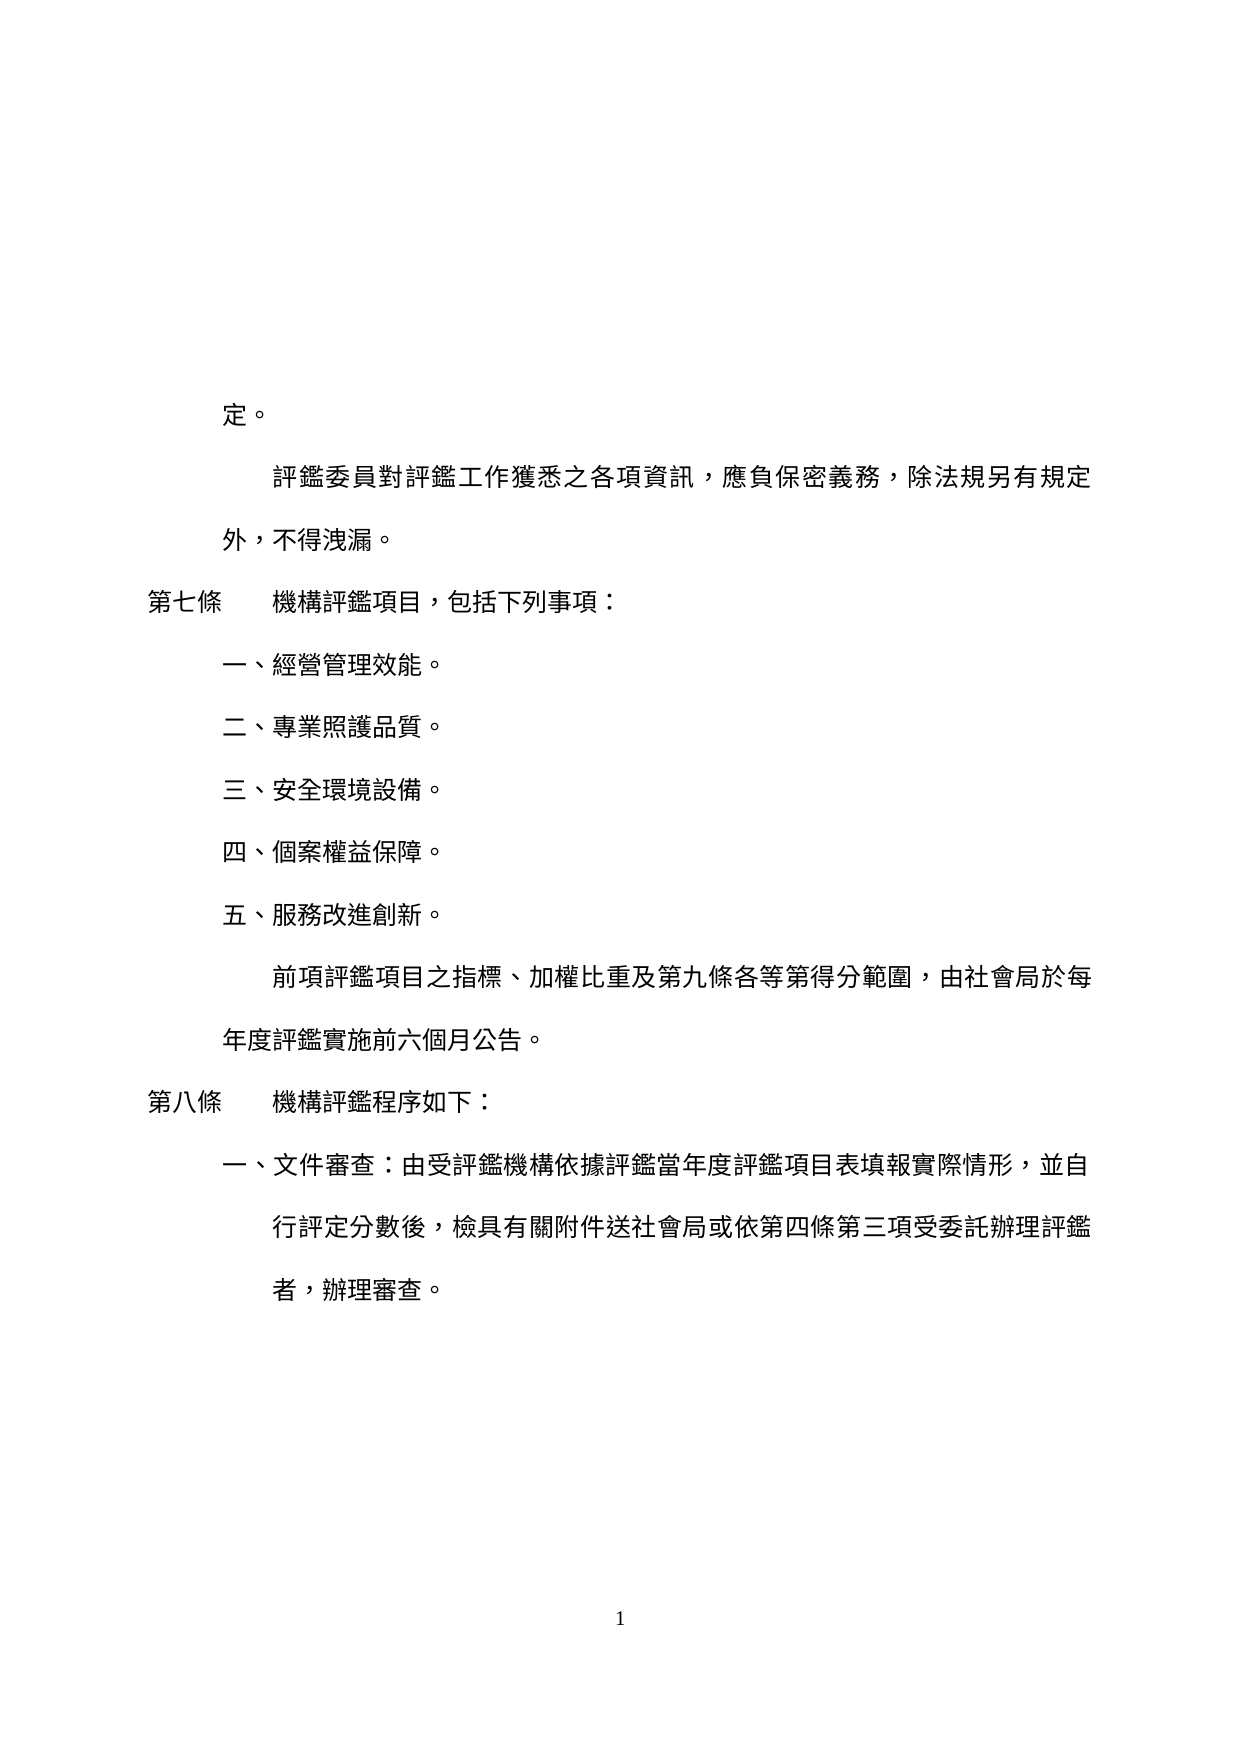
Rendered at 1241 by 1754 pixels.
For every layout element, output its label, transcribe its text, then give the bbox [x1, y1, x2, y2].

text 三、安全環境設備。 [148, 747, 1092, 809]
text 第七條 機構評鑑項目，包括下列事項： [148, 559, 1092, 622]
text 第八條 機構評鑑程序如下： [148, 1059, 1092, 1122]
text 一、經營管理效能。 [148, 622, 1092, 684]
text 二、專業照護品質。 [148, 684, 1092, 747]
text 定。 [148, 372, 1092, 434]
text 前項評鑑項目之指標、加權比重及第九條各等第得分範圍，由社會局於每年度評鑑實施前六個月公告。 [223, 934, 1092, 1059]
text 四、個案權益保障。 [148, 809, 1092, 872]
text 五、服務改進創新。 [148, 872, 1092, 934]
text 評鑑委員對評鑑工作獲悉之各項資訊，應負保密義務，除法規另有規定外，不得洩漏。 [223, 434, 1092, 559]
text 一、文件審查：由受評鑑機構依據評鑑當年度評鑑項目表填報實際情形，並自行評定分數後，檢具有關附件送社會局或依第四條第三項受委託辦理評鑑者，辦理審查。 [223, 1122, 1092, 1309]
